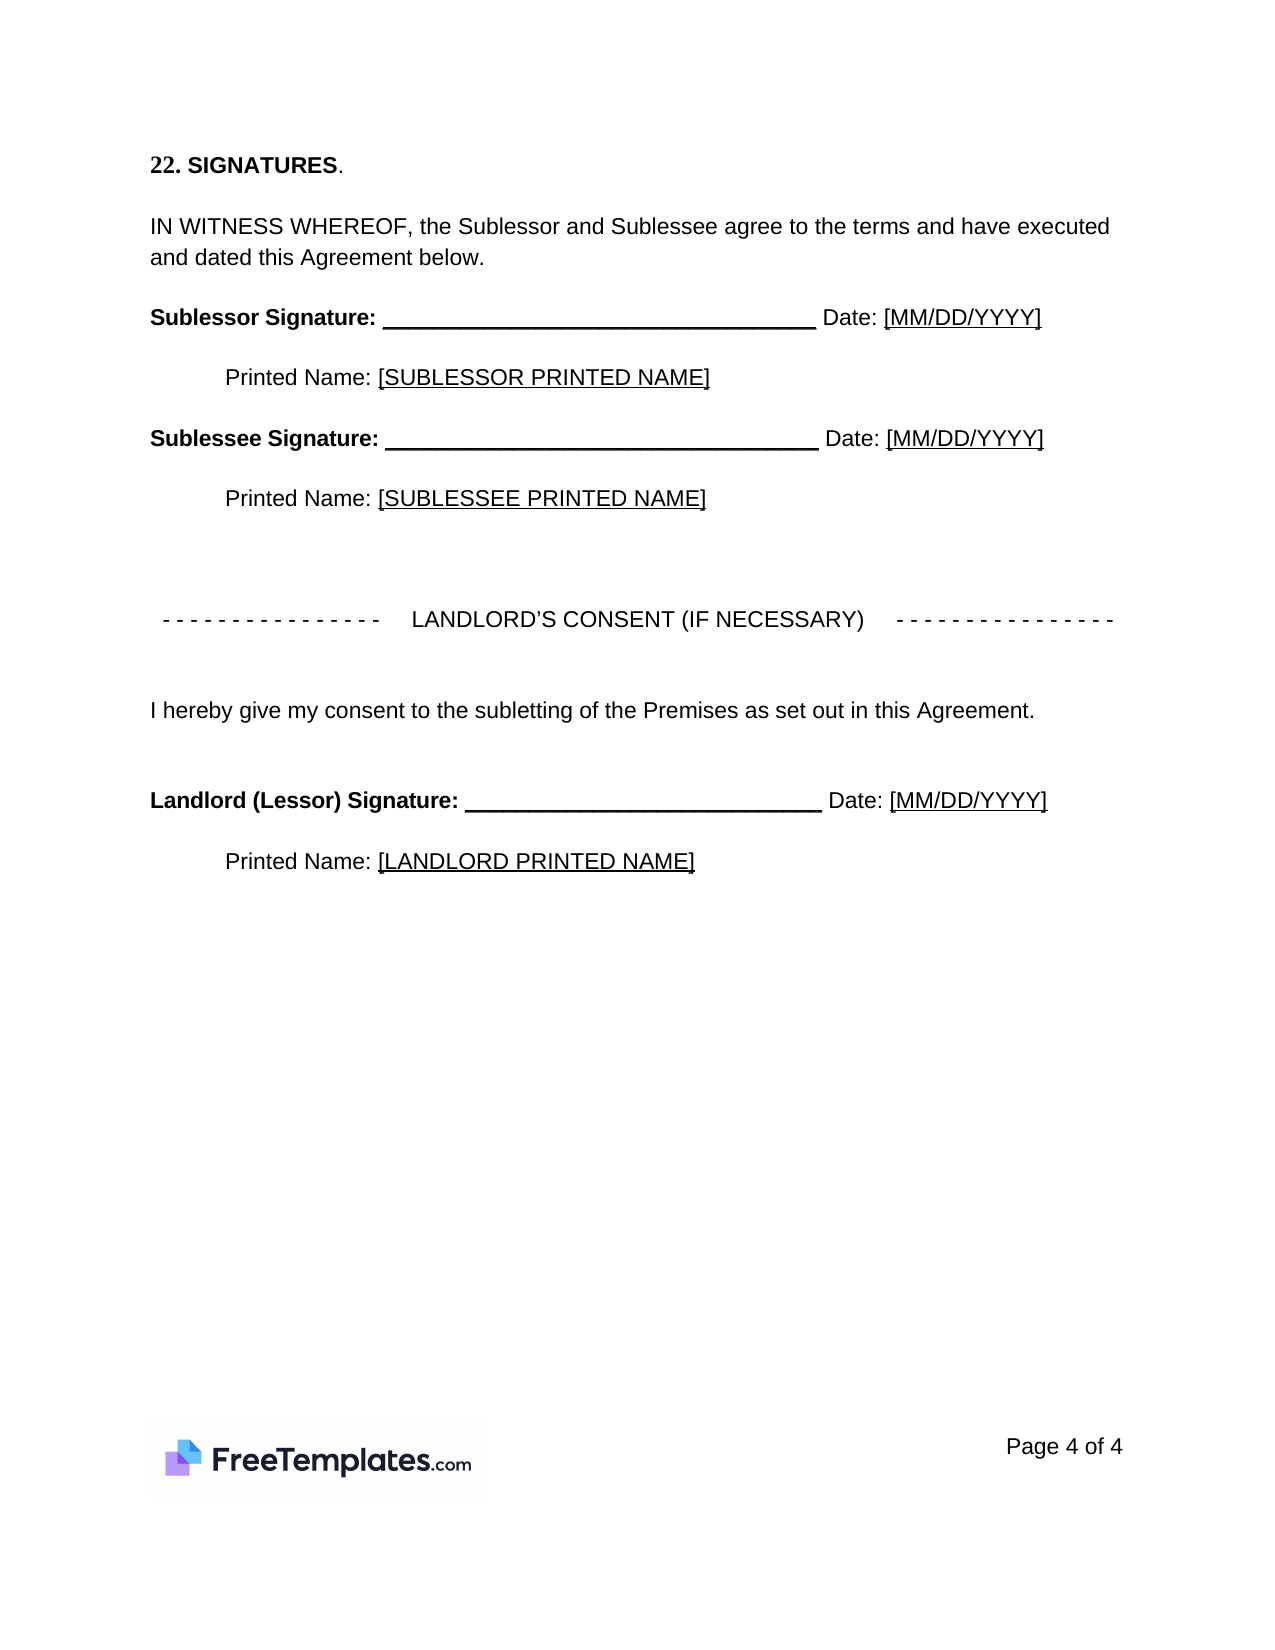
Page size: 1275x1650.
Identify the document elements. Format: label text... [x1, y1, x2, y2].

text Sublessee Signature: __________________________________ Date: [MM/DD/YYYY] [150, 425, 1127, 451]
text IN WITNESS WHEREOF, the Sublessor and Sublessee agree to the terms and have executed and dated this Agreement below. [150, 213, 1125, 270]
list SIGNATURES. [150, 150, 1125, 179]
text Printed Name: [LANDLORD PRINTED NAME] [225, 848, 1127, 874]
text Printed Name: [SUBLESSEE PRINTED NAME] [225, 485, 1127, 511]
text Printed Name: [SUBLESSOR PRINTED NAME] [225, 364, 1127, 391]
text Landlord (Lessor) Signature: ____________________________ Date: [MM/DD/YYYY] [150, 787, 1125, 813]
text I hereby give my consent to the subletting of the Premises as set out in this Agreement. [150, 697, 1125, 723]
text - - - - - - - - - - - - - - - - LANDLORD’S CONSENT (IF NECESSARY) - - - - - - - - - - - - - - - - [150, 606, 1127, 632]
text Sublessor Signature: __________________________________ Date: [MM/DD/YYYY] [150, 304, 1127, 330]
